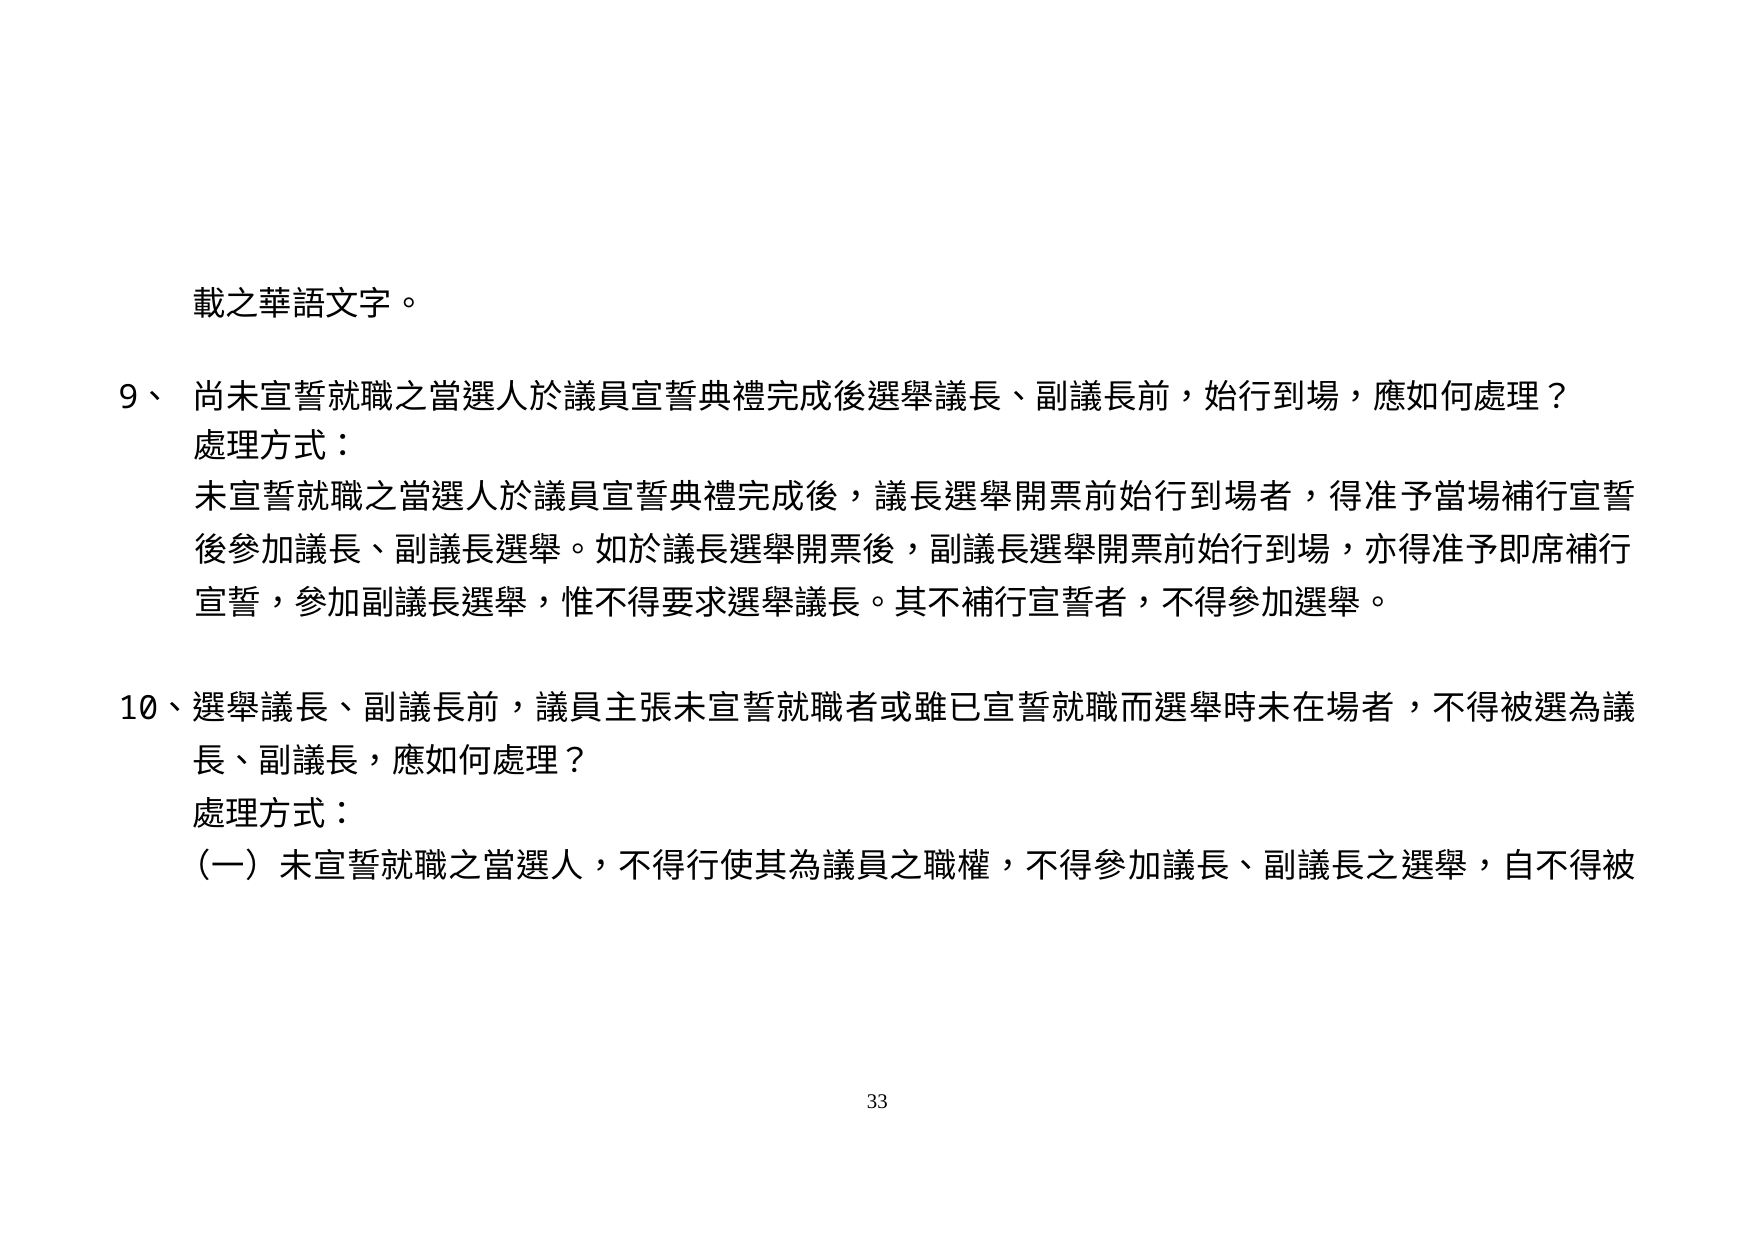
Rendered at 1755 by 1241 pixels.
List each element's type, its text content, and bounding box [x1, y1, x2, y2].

text 載之華語文字。 [192, 276, 1636, 324]
text 處理方式： [192, 418, 1636, 467]
subtitle 處理方式： [192, 783, 1636, 836]
list 尚未宣誓就職之當選人於議員宣誓典禮完成後選舉議長、副議長前，始行到場，應如何處理？ [118, 370, 1636, 418]
text 未宣誓就職之當選人於議員宣誓典禮完成後，議長選舉開票前始行到場者，得准予當場補行宣誓後參加議長、副議長選舉。如於議長選舉開票後，副議長選舉開票前始行到場，亦得准予即席補行宣誓，參加副議長選舉，惟不得要求選舉議長。其不補行宣誓者，不得參加選舉。 [194, 467, 1636, 625]
text （一）未宣誓就職之當選人，不得行使其為議員之職權，不得參加議長、副議長之選舉，自不得被 [177, 836, 1636, 888]
list 選舉議長、副議長前，議員主張未宣誓就職者或雖已宣誓就職而選舉時未在場者，不得被選為議長、副議長，應如何處理？ [118, 677, 1636, 783]
